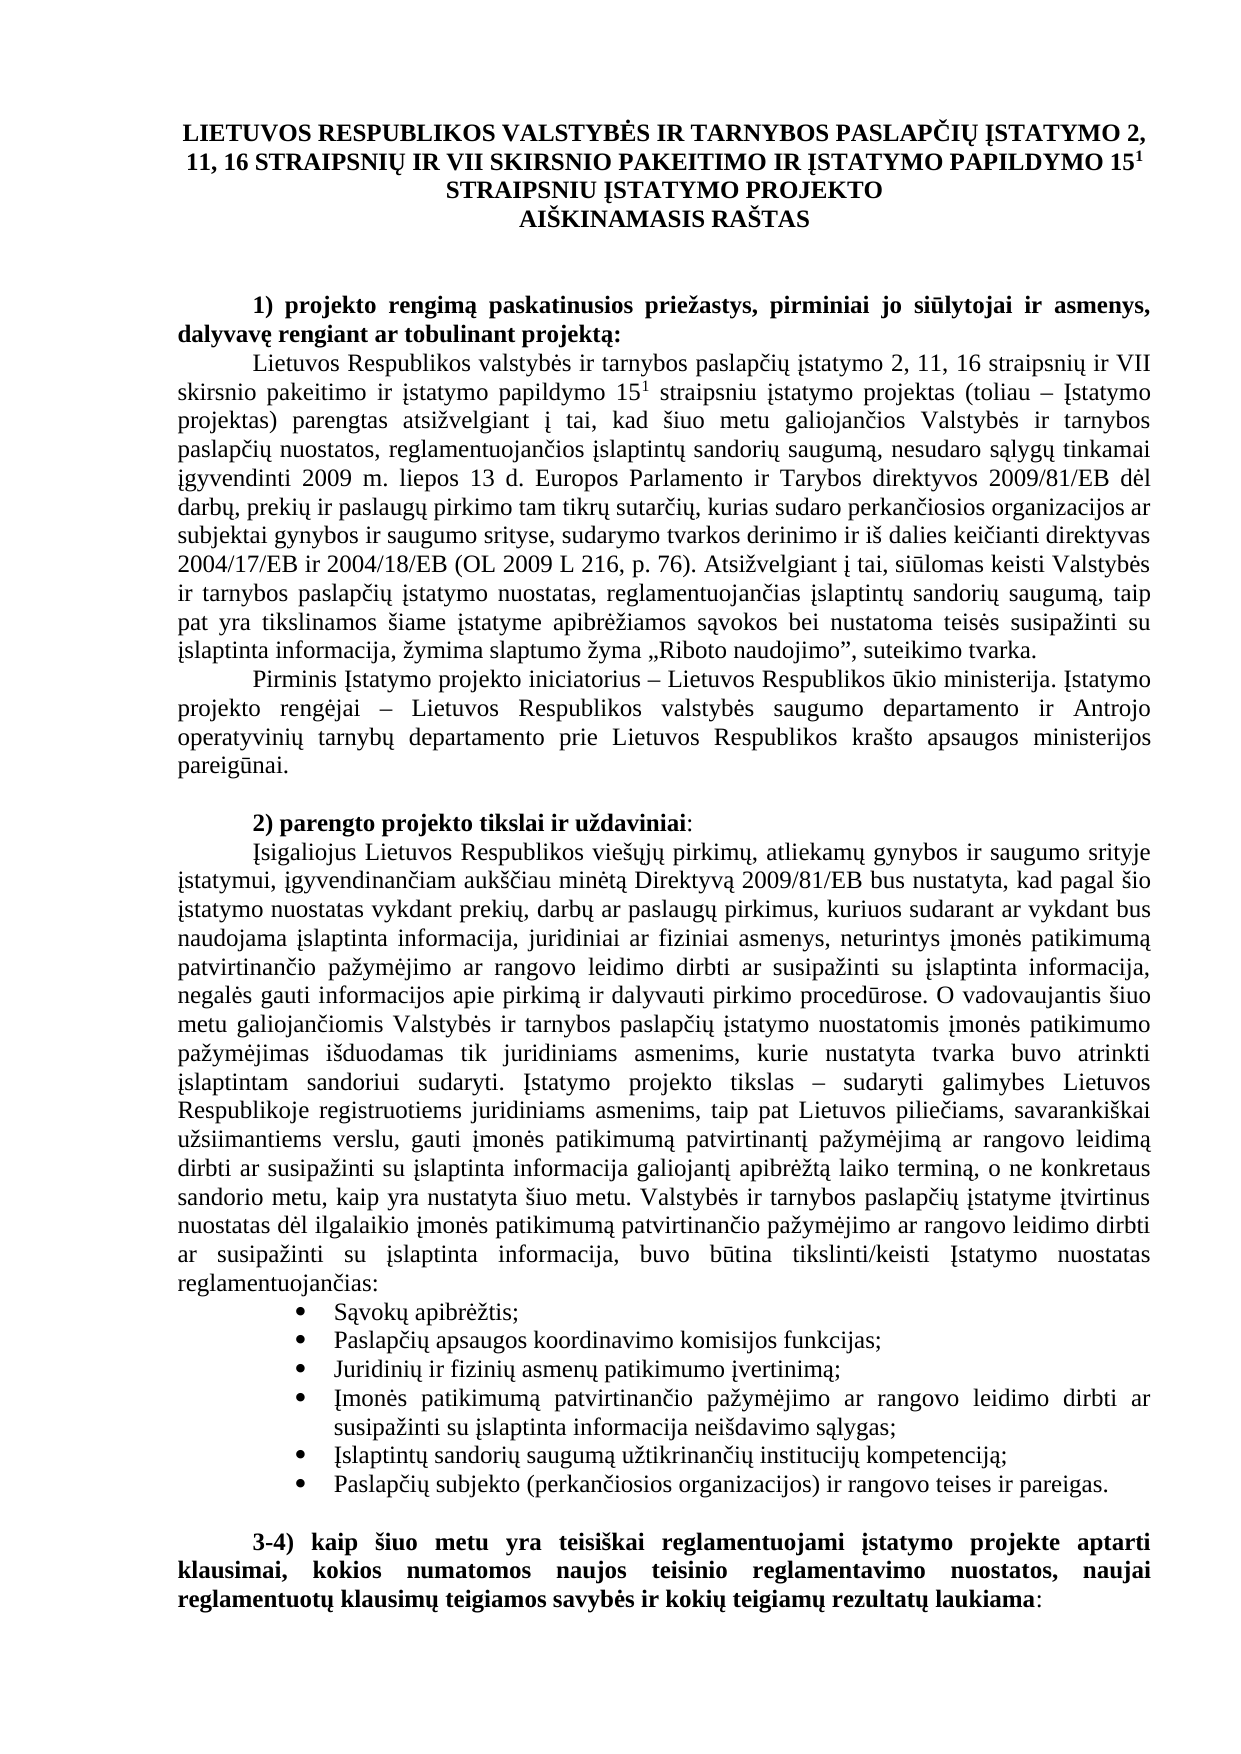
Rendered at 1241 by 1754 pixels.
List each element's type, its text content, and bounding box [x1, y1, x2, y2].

text lietuvos Respublikos VALSTYBĖS IR TARNYBOS PASLAPČIŲ ĮSTATYMO 2, 11, 16 STRAIPSNIŲ IR VII SKIRSNIO PAKEITIMO IR ĮSTATYMO PAPILDYMO 151 STRAIPSNIU ĮSTATYMO PROJEKTO [177, 118, 1152, 204]
text Įsigaliojus Lietuvos Respublikos viešųjų pirkimų, atliekamų gynybos ir saugumo srityje įstatymui, įgyvendinančiam aukščiau minėtą Direktyvą 2009/81/EB bus nustatyta, kad pagal šio įstatymo nuostatas vykdant prekių, darbų ar paslaugų pirkimus, kuriuos sudarant ar vykdant bus naudojama įslaptinta informacija, juridiniai ar fiziniai asmenys, neturintys įmonės patikimumą patvirtinančio pažymėjimo ar rangovo leidimo dirbti ar susipažinti su įslaptinta informacija, negalės gauti informacijos apie pirkimą ir dalyvauti pirkimo procedūrose. O vadovaujantis šiuo metu galiojančiomis Valstybės ir tarnybos paslapčių įstatymo nuostatomis įmonės patikimumo pažymėjimas išduodamas tik juridiniams asmenims, kurie nustatyta tvarka buvo atrinkti įslaptintam sandoriui sudaryti. Įstatymo projekto tikslas – sudaryti galimybes Lietuvos Respublikoje registruotiems juridiniams asmenims, taip pat Lietuvos piliečiams, savarankiškai užsiimantiems verslu, gauti įmonės patikimumą patvirtinantį pažymėjimą ar rangovo leidimą dirbti ar susipažinti su įslaptinta informacija galiojantį apibrėžtą laiko terminą, o ne konkretaus sandorio metu, kaip yra nustatyta šiuo metu. Valstybės ir tarnybos paslapčių įstatyme įtvirtinus nuostatas dėl ilgalaikio įmonės patikimumą patvirtinančio pažymėjimo ar rangovo leidimo dirbti ar susipažinti su įslaptinta informacija, buvo būtina tikslinti/keisti Įstatymo nuostatas reglamentuojančias: [177, 837, 1152, 1297]
title AIŠKINAMASIS RAŠTAS [177, 204, 1152, 233]
list Sąvokų apibrėžtis; [296, 1297, 1152, 1326]
text Pirminis Įstatymo projekto iniciatorius – Lietuvos Respublikos ūkio ministerija. Įstatymo projekto rengėjai – Lietuvos Respublikos valstybės saugumo departamento ir Antrojo operatyvinių tarnybų departamento prie Lietuvos Respublikos krašto apsaugos ministerijos pareigūnai. [177, 664, 1152, 779]
text 1) projekto rengimą paskatinusios priežastys, pirminiai jo siūlytojai ir asmenys, dalyvavę rengiant ar tobulinant projektą: [177, 291, 1152, 348]
list Juridinių ir fizinių asmenų patikimumo įvertinimą; [296, 1354, 1152, 1383]
text 3-4) kaip šiuo metu yra teisiškai reglamentuojami įstatymo projekte aptarti klausimai, kokios numatomos naujos teisinio reglamentavimo nuostatos, naujai reglamentuotų klausimų teigiamos savybės ir kokių teigiamų rezultatų laukiama: [177, 1527, 1152, 1613]
list Paslapčių apsaugos koordinavimo komisijos funkcijas; [296, 1326, 1152, 1354]
list Įslaptintų sandorių saugumą užtikrinančių institucijų kompetenciją; [296, 1441, 1152, 1469]
list Įmonės patikimumą patvirtinančio pažymėjimo ar rangovo leidimo dirbti ar susipažinti su įslaptinta informacija neišdavimo sąlygas; [296, 1383, 1152, 1441]
text Lietuvos Respublikos valstybės ir tarnybos paslapčių įstatymo 2, 11, 16 straipsnių ir VII skirsnio pakeitimo ir įstatymo papildymo 151 straipsniu įstatymo projektas (toliau – Įstatymo projektas) parengtas atsižvelgiant į tai, kad šiuo metu galiojančios Valstybės ir tarnybos paslapčių nuostatos, reglamentuojančios įslaptintų sandorių saugumą, nesudaro sąlygų tinkamai įgyvendinti 2009 m. liepos 13 d. Europos Parlamento ir Tarybos direktyvos 2009/81/EB dėl darbų, prekių ir paslaugų pirkimo tam tikrų sutarčių, kurias sudaro perkančiosios organizacijos ar subjektai gynybos ir saugumo srityse, sudarymo tvarkos derinimo ir iš dalies keičianti direktyvas 2004/17/EB ir 2004/18/EB (OL 2009 L 216, p. 76). Atsižvelgiant į tai, siūlomas keisti Valstybės ir tarnybos paslapčių įstatymo nuostatas, reglamentuojančias įslaptintų sandorių saugumą, taip pat yra tikslinamos šiame įstatyme apibrėžiamos sąvokos bei nustatoma teisės susipažinti su įslaptinta informacija, žymima slaptumo žyma „Riboto naudojimo”, suteikimo tvarka. [177, 348, 1152, 664]
list Paslapčių subjekto (perkančiosios organizacijos) ir rangovo teises ir pareigas. [296, 1469, 1152, 1498]
text 2) parengto projekto tikslai ir uždaviniai: [177, 808, 1152, 837]
